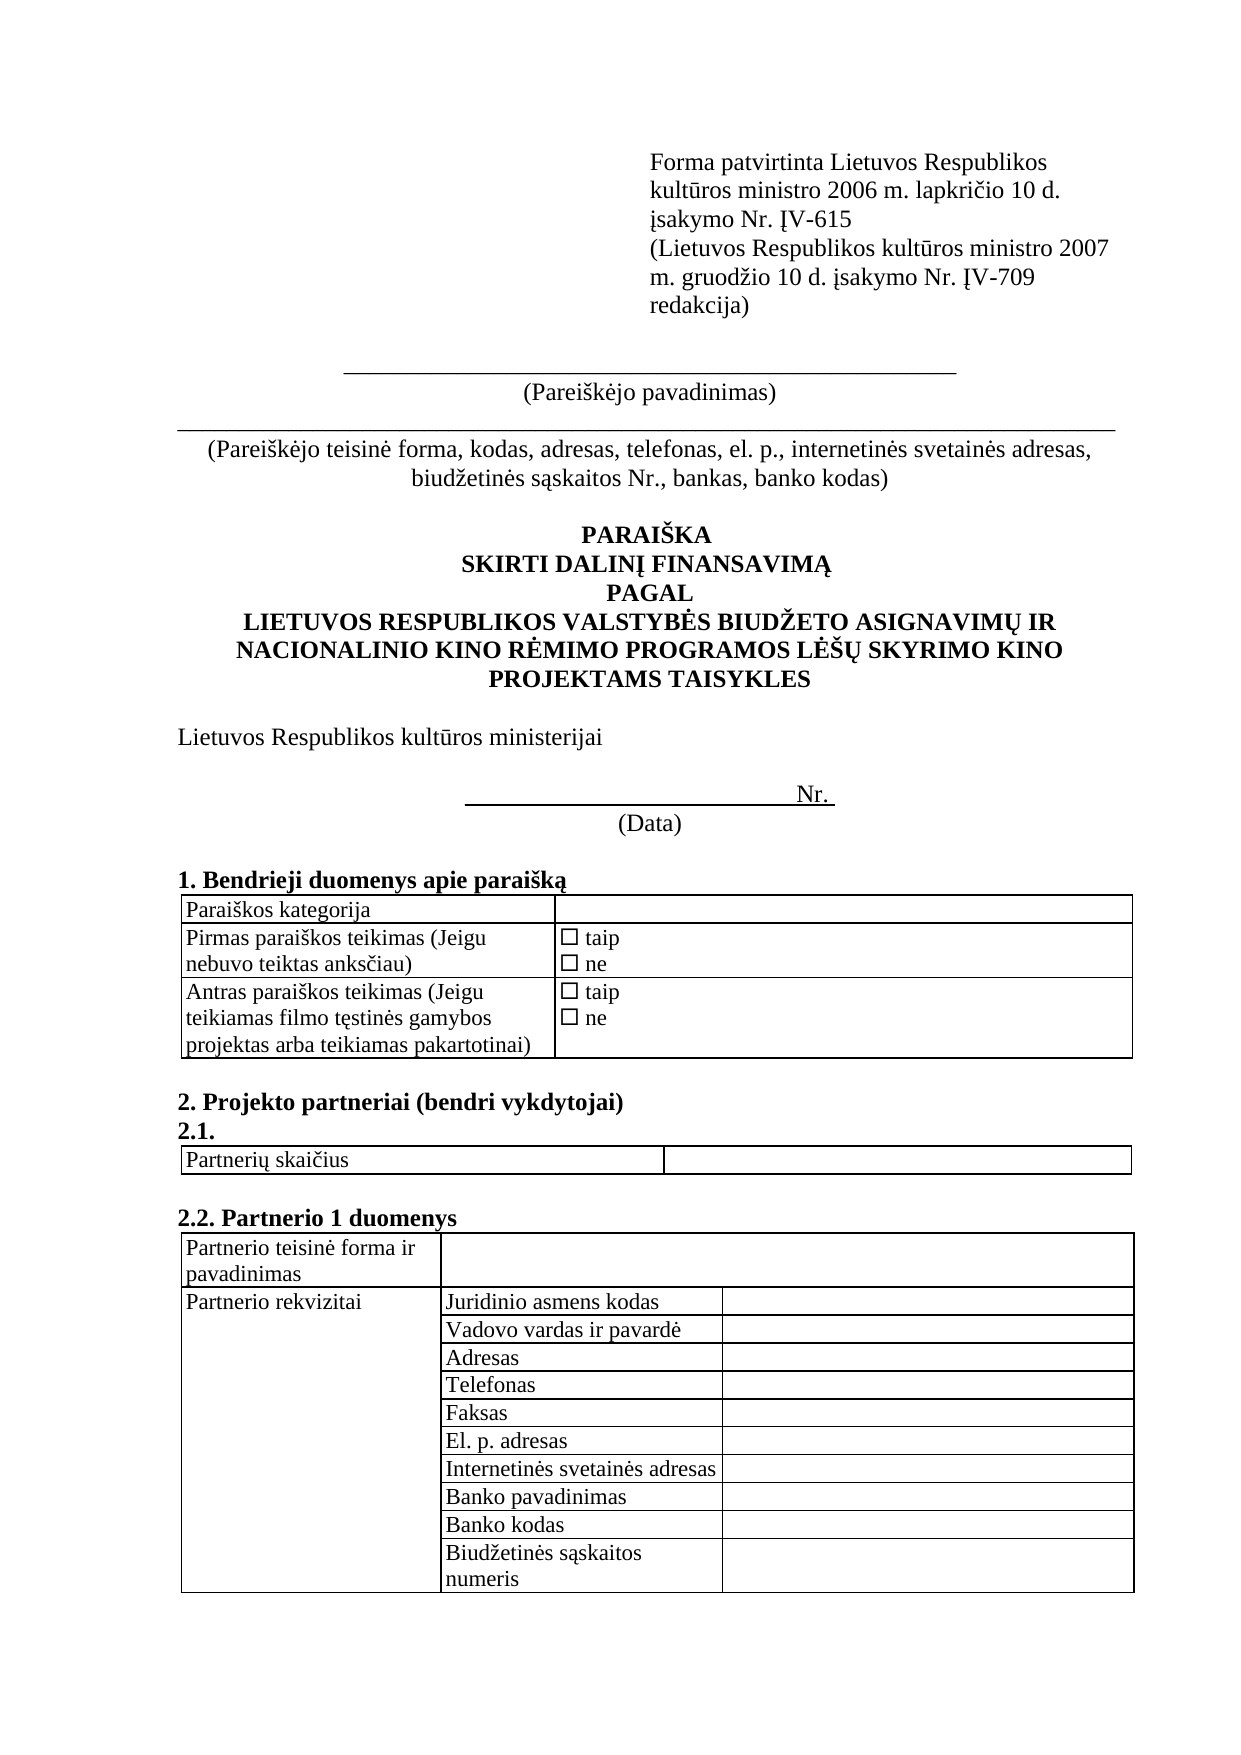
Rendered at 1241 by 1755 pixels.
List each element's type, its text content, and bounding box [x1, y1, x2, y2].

text __________________________ Nr. [177, 779, 1122, 808]
table_cell [723, 1539, 1133, 1592]
text (Data) [177, 808, 1122, 837]
table_cell Juridinio asmens kodas [442, 1288, 722, 1314]
table_cell Internetinės svetainės adresas [442, 1455, 722, 1482]
text (Pareiškėjo pavadinimas) [177, 377, 1122, 406]
text 2. Projekto partneriai (bendri vykdytojai) [177, 1087, 1122, 1116]
table_cell Biudžetinės sąskaitos numeris [442, 1539, 722, 1592]
text _________________________________________________ [177, 348, 1122, 377]
table_cell [723, 1288, 1133, 1314]
table_cell El. p. adresas [442, 1427, 722, 1454]
table_cell [723, 1511, 1133, 1537]
text (Lietuvos Respublikos kultūros ministro 2007 m. gruodžio 10 d. įsakymo Nr. ĮV-709 redakcija) [649, 233, 1122, 319]
table_cell [723, 1316, 1133, 1342]
table_cell [723, 1372, 1133, 1398]
text Lietuvos Respublikos kultūros ministerijai [177, 722, 1122, 751]
text _ [177, 406, 1122, 434]
table_header [556, 896, 1132, 922]
table_cell Telefonas [442, 1372, 722, 1398]
table_cell [] taip [] ne [556, 924, 1132, 977]
text 2.2. Partnerio 1 duomenys [177, 1203, 1122, 1232]
table_cell Vadovo vardas ir pavardė [442, 1316, 722, 1342]
table_header Paraiškos kategorija [182, 896, 554, 922]
table_cell [723, 1427, 1133, 1454]
table_header Partnerio teisinė forma ir pavadinimas [182, 1234, 440, 1286]
table_header Partnerių skaičius [182, 1147, 663, 1173]
table_cell [723, 1400, 1133, 1426]
text (Pareiškėjo teisinė forma, kodas, adresas, telefonas, el. p., internetinės svetainės adresas, biudžetinės sąskaitos Nr., bankas, banko kodas) [177, 434, 1122, 492]
table_cell [723, 1344, 1133, 1370]
table_cell Faksas [442, 1400, 722, 1426]
table_cell Banko kodas [442, 1511, 722, 1537]
table_cell Pirmas paraiškos teikimas (Jeigu nebuvo teiktas anksčiau) [182, 924, 554, 977]
text PARAIŠKA SKIRTI DALINĮ FINANSAVIMĄ PAGAL LIETUVOS RESPUBLIKOS VALSTYBĖS BIUDŽETO ASIGNAVIMŲ IR NACIONALINIO KINO RĖMIMO PROGRAMOS LĖŠŲ SKYRIMO KINO PROJEKTAMS TAISYKLES [177, 521, 1122, 693]
table_cell Banko pavadinimas [442, 1483, 722, 1509]
table_cell Partnerio rekvizitai [182, 1288, 440, 1592]
text Forma patvirtinta Lietuvos Respublikos kultūros ministro 2006 m. lapkričio 10 d. įsakymo Nr. ĮV-615 [649, 147, 1122, 233]
table_cell [] taip [] ne [556, 978, 1132, 1057]
table_header [665, 1147, 1131, 1173]
table_cell Antras paraiškos teikimas (Jeigu teikiamas filmo tęstinės gamybos projektas arba teikiamas pakartotinai) [182, 978, 554, 1057]
table_cell Adresas [442, 1344, 722, 1370]
text 2.1. [177, 1116, 1122, 1145]
text 1. Bendrieji duomenys apie paraišką [177, 866, 1122, 894]
table_cell [723, 1483, 1133, 1509]
table_cell [723, 1455, 1133, 1482]
table_header [442, 1234, 1133, 1286]
